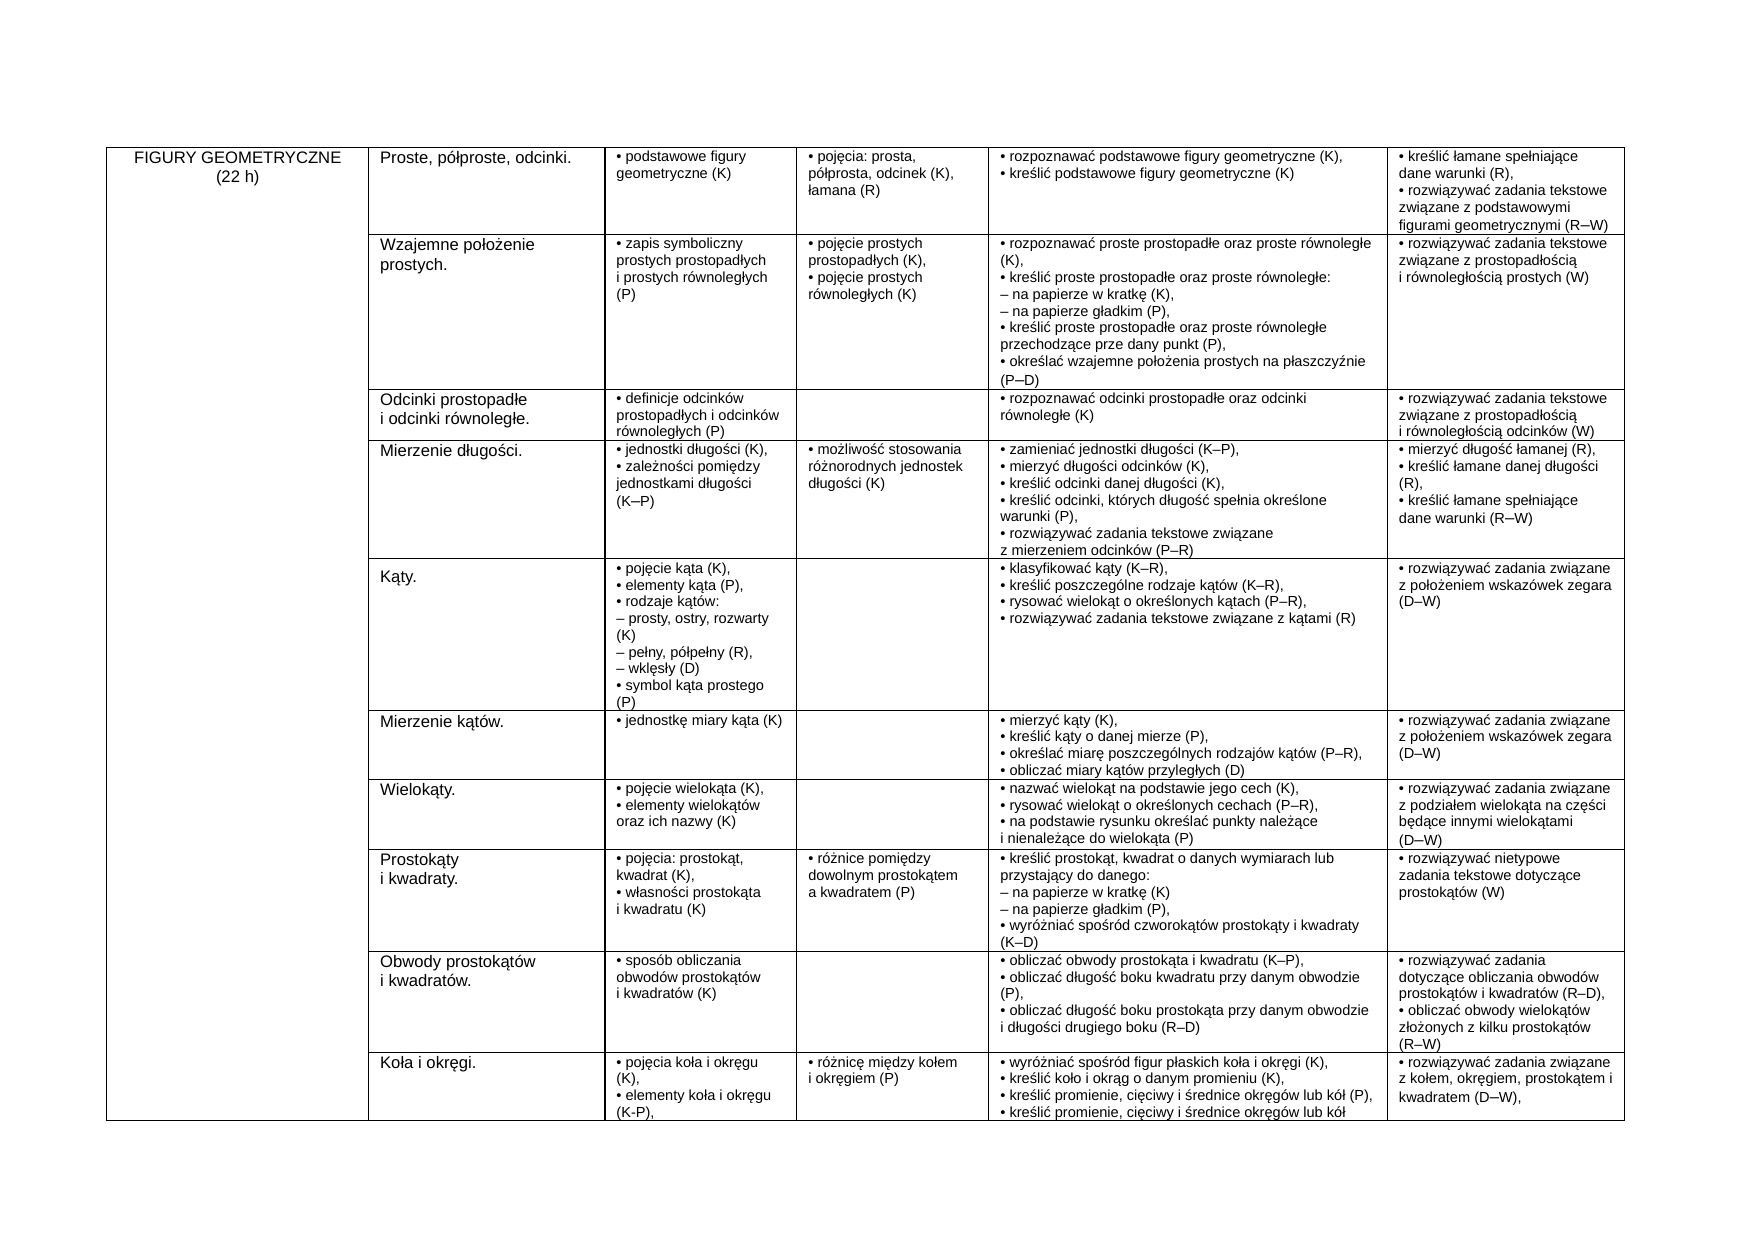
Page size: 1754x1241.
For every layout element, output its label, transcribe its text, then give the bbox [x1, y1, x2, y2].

table_cell • definicje odcinków prostopadłych i odcinków równoległych (P) [606, 390, 796, 440]
table_cell • sposób obliczania obwodów prostokątów i kwadratów (K) [606, 952, 796, 1052]
table_cell [797, 390, 988, 440]
table_cell • rozwiązywać nietypowe zadania tekstowe dotyczące prostokątów (W) [1388, 850, 1624, 951]
table_header • kreślić łamane spełniające dane warunki (R), • rozwiązywać zadania tekstowe związane z podstawowymi figurami geometrycznymi (R–W) [1388, 148, 1624, 234]
table_cell • mierzyć kąty (K), • kreślić kąty o danej mierze (P), • określać miarę poszczególnych rodzajów kątów (P–R), • obliczać miary kątów przyległych (D) [989, 711, 1387, 778]
table_cell • rozwiązywać zadania związane z podziałem wielokąta na części będące innymi wielokątami (D–W) [1388, 780, 1624, 849]
table_cell • wyróżniać spośród figur płaskich koła i okręgi (K), • kreślić koło i okrąg o danym promieniu (K), • kreślić promienie, cięciwy i średnice okręgów lub kół (P), • kreślić promienie, cięciwy i średnice okręgów lub kół [989, 1053, 1387, 1120]
table_cell [797, 559, 988, 710]
table_header • pojęcia: prosta, półprosta, odcinek (K), łamana (R) [797, 148, 988, 234]
table_cell • rozwiązywać zadania związane z położeniem wskazówek zegara (D–W) [1388, 711, 1624, 778]
table_cell Wzajemne położenie prostych. [369, 235, 604, 388]
table_cell • klasyfikować kąty (K–R), • kreślić poszczególne rodzaje kątów (K–R), • rysować wielokąt o określonych kątach (P–R), • rozwiązywać zadania tekstowe związane z kątami (R) [989, 559, 1387, 710]
table_cell Obwody prostokątów i kwadratów. [369, 952, 604, 1052]
table_cell • pojęcie kąta (K), • elementy kąta (P), • rodzaje kątów: – prosty, ostry, rozwarty (K) – pełny, półpełny (R), – wklęsły (D) • symbol kąta prostego (P) [606, 559, 796, 710]
table_header Proste, półproste, odcinki. [369, 148, 604, 234]
table_cell Prostokąty i kwadraty. [369, 850, 604, 951]
table_cell • obliczać obwody prostokąta i kwadratu (K–P), • obliczać długość boku kwadratu przy danym obwodzie (P), • obliczać długość boku prostokąta przy danym obwodzie i długości drugiego boku (R–D) [989, 952, 1387, 1052]
table_cell • kreślić prostokąt, kwadrat o danych wymiarach lub przystający do danego: – na papierze w kratkę (K) – na papierze gładkim (P), • wyróżniać spośród czworokątów prostokąty i kwadraty (K–D) [989, 850, 1387, 951]
table_cell • rozwiązywać zadania dotyczące obliczania obwodów prostokątów i kwadratów (R–D), • obliczać obwody wielokątów złożonych z kilku prostokątów (R–W) [1388, 952, 1624, 1052]
table_cell • rozwiązywać zadania tekstowe związane z prostopadłością i równoległością odcinków (W) [1388, 390, 1624, 440]
table_cell • pojęcia koła i okręgu (K), • elementy koła i okręgu (K-P), [606, 1053, 796, 1120]
table_header • rozpoznawać podstawowe figury geometryczne (K), • kreślić podstawowe figury geometryczne (K) [989, 148, 1387, 234]
table_cell • rozwiązywać zadania tekstowe związane z prostopadłością i równoległością prostych (W) [1388, 235, 1624, 388]
table_cell • pojęcie wielokąta (K), • elementy wielokątów oraz ich nazwy (K) [606, 780, 796, 849]
table_cell • nazwać wielokąt na podstawie jego cech (K), • rysować wielokąt o określonych cechach (P–R), • na podstawie rysunku określać punkty należące i nienależące do wielokąta (P) [989, 780, 1387, 849]
table_cell • zapis symboliczny prostych prostopadłych i prostych równoległych (P) [606, 235, 796, 388]
table_cell • mierzyć długość łamanej (R), • kreślić łamane danej długości (R), • kreślić łamane spełniające dane warunki (R–W) [1388, 441, 1624, 558]
table_cell [797, 711, 988, 778]
table_cell • różnice pomiędzy dowolnym prostokątem a kwadratem (P) [797, 850, 988, 951]
table_header FIGURY GEOMETRYCZNE (22 h) [107, 148, 368, 1120]
table_cell Koła i okręgi. [369, 1053, 604, 1120]
table_cell Wielokąty. [369, 780, 604, 849]
table_cell [797, 780, 988, 849]
table_cell Mierzenie kątów. [369, 711, 604, 778]
table_cell • rozpoznawać proste prostopadłe oraz proste równoległe (K), • kreślić proste prostopadłe oraz proste równoległe: – na papierze w kratkę (K), – na papierze gładkim (P), • kreślić proste prostopadłe oraz proste równoległe przechodzące prze dany punkt (P), • określać wzajemne położenia prostych na płaszczyźnie (P–D) [989, 235, 1387, 388]
table_cell • jednostki długości (K), • zależności pomiędzy jednostkami długości (K–P) [606, 441, 796, 558]
table_cell • pojęcia: prostokąt, kwadrat (K), • własności prostokąta i kwadratu (K) [606, 850, 796, 951]
table_cell • zamieniać jednostki długości (K–P), • mierzyć długości odcinków (K), • kreślić odcinki danej długości (K), • kreślić odcinki, których długość spełnia określone warunki (P), • rozwiązywać zadania tekstowe związane z mierzeniem odcinków (P–R) [989, 441, 1387, 558]
table_cell Odcinki prostopadłe i odcinki równoległe. [369, 390, 604, 440]
table_cell Mierzenie długości. [369, 441, 604, 558]
table_cell • możliwość stosowania różnorodnych jednostek długości (K) [797, 441, 988, 558]
table_cell [797, 952, 988, 1052]
table_cell • rozpoznawać odcinki prostopadłe oraz odcinki równoległe (K) [989, 390, 1387, 440]
table_cell Kąty. [369, 559, 604, 710]
table_cell • rozwiązywać zadania związane z kołem, okręgiem, prostokątem i kwadratem (D–W), [1388, 1053, 1624, 1120]
table_cell • pojęcie prostych prostopadłych (K), • pojęcie prostych równoległych (K) [797, 235, 988, 388]
table_cell • różnicę między kołem i okręgiem (P) [797, 1053, 988, 1120]
table_cell • jednostkę miary kąta (K) [606, 711, 796, 778]
table_cell • rozwiązywać zadania związane z położeniem wskazówek zegara (D–W) [1388, 559, 1624, 710]
table_header • podstawowe figury geometryczne (K) [606, 148, 796, 234]
